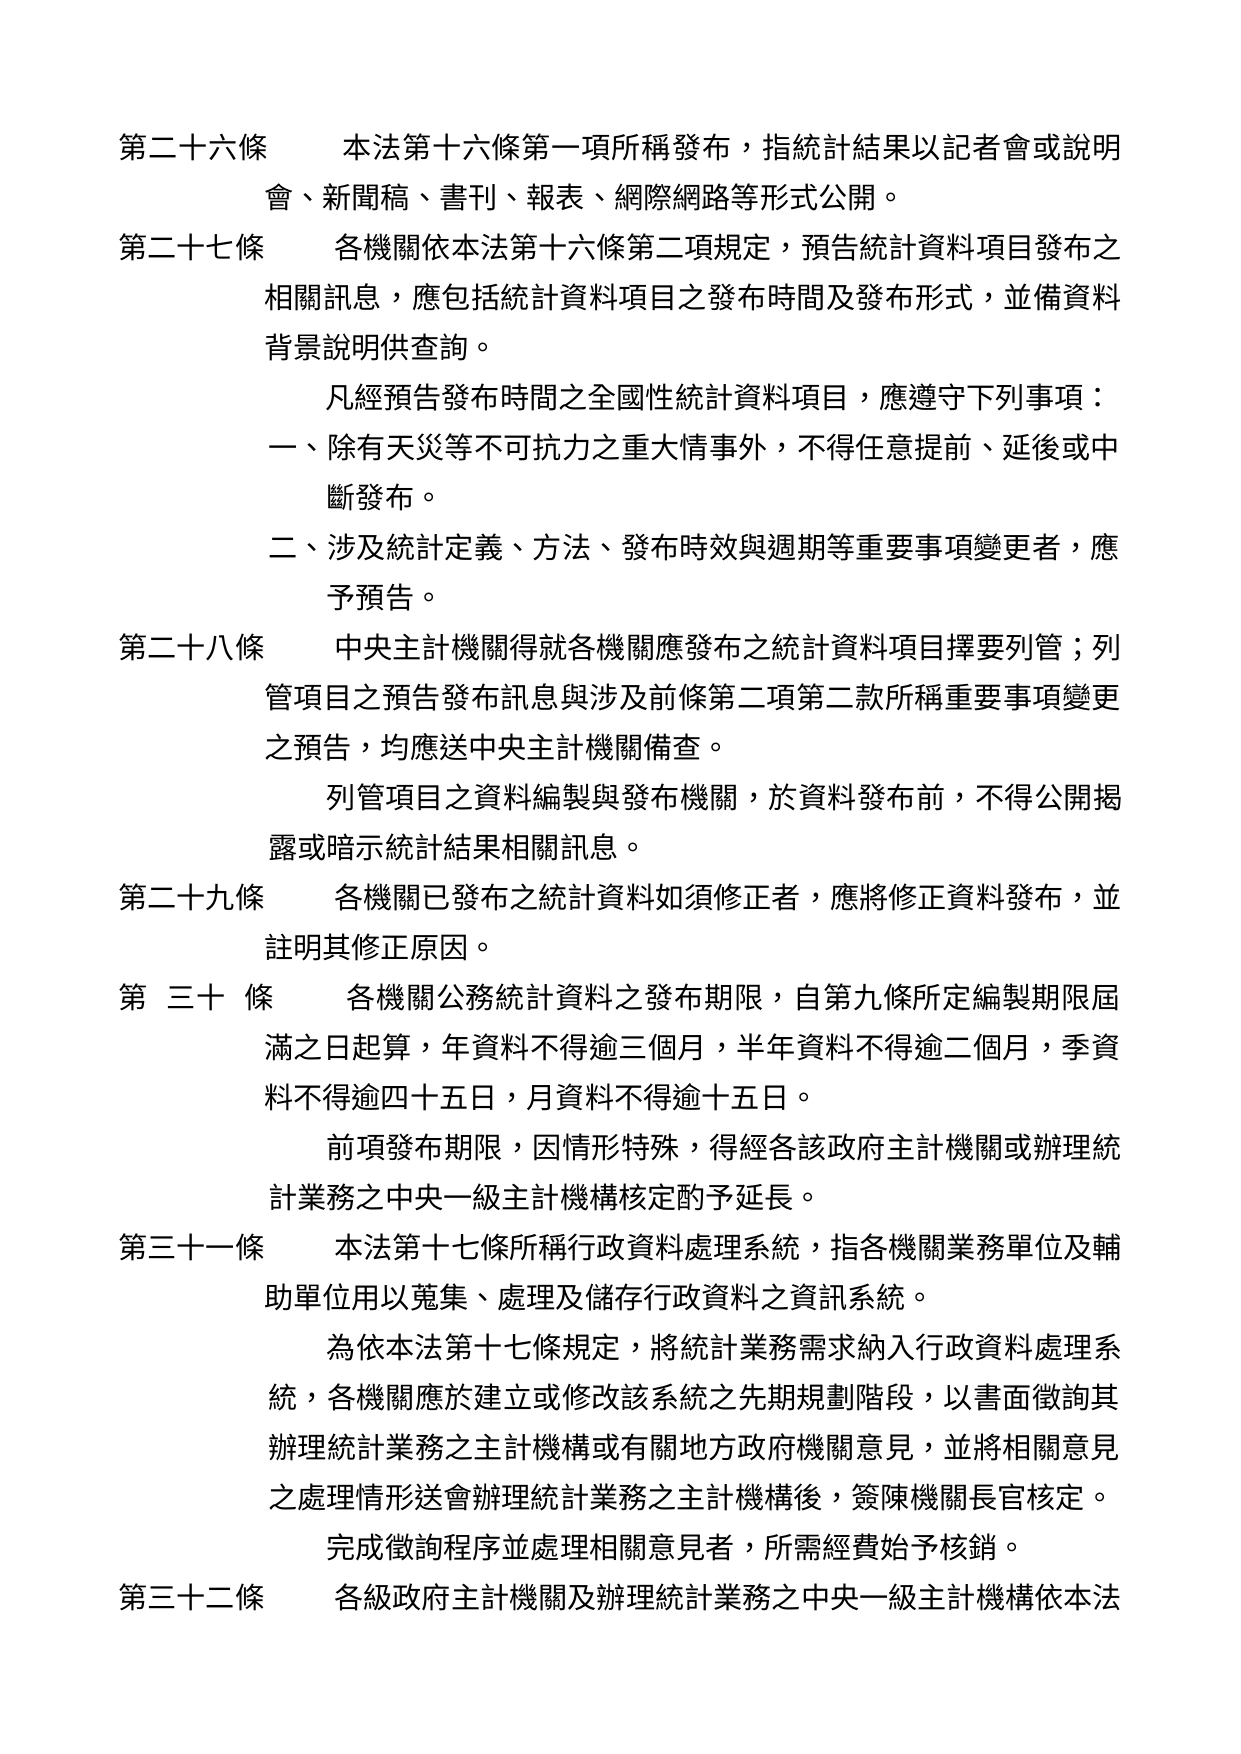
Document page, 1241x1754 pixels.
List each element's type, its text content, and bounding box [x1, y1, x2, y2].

text 第三十一條 本法第十七條所稱行政資料處理系統，指各機關業務單位及輔助單位用以蒐集、處理及儲存行政資料之資訊系統。 [118, 1218, 1122, 1318]
text 第二十六條 本法第十六條第一項所稱發布，指統計結果以記者會或說明會、新聞稿、書刊、報表、網際網路等形式公開。 [118, 118, 1122, 218]
text 第二十七條 各機關依本法第十六條第二項規定，預告統計資料項目發布之相關訊息，應包括統計資料項目之發布時間及發布形式，並備資料背景說明供查詢。 [118, 218, 1122, 368]
text 第二十九條 各機關已發布之統計資料如須修正者，應將修正資料發布，並註明其修正原因。 [118, 868, 1122, 968]
text 凡經預告發布時間之全國性統計資料項目，應遵守下列事項： [266, 368, 1122, 418]
text 第 三十 條 各機關公務統計資料之發布期限，自第九條所定編製期限屆滿之日起算，年資料不得逾三個月，半年資料不得逾二個月，季資料不得逾四十五日，月資料不得逾十五日。 [118, 968, 1122, 1118]
text 為依本法第十七條規定，將統計業務需求納入行政資料處理系統，各機關應於建立或修改該系統之先期規劃階段，以書面徵詢其辦理統計業務之主計機構或有關地方政府機關意見，並將相關意見之處理情形送會辦理統計業務之主計機構後，簽陳機關長官核定。 [268, 1318, 1122, 1518]
text 前項發布期限，因情形特殊，得經各該政府主計機關或辦理統計業務之中央一級主計機構核定酌予延長。 [268, 1118, 1122, 1218]
text 列管項目之資料編製與發布機關，於資料發布前，不得公開揭露或暗示統計結果相關訊息。 [268, 768, 1122, 868]
text 第二十八條 中央主計機關得就各機關應發布之統計資料項目擇要列管；列管項目之預告發布訊息與涉及前條第二項第二款所稱重要事項變更之預告，均應送中央主計機關備查。 [118, 618, 1122, 768]
text 完成徵詢程序並處理相關意見者，所需經費始予核銷。 [268, 1518, 1122, 1568]
text 第三十二條 各級政府主計機關及辦理統計業務之中央一級主計機構依本法 [118, 1568, 1122, 1618]
text 二、涉及統計定義、方法、發布時效與週期等重要事項變更者，應予預告。 [268, 518, 1122, 618]
text 一、除有天災等不可抗力之重大情事外，不得任意提前、延後或中斷發布。 [268, 418, 1122, 518]
